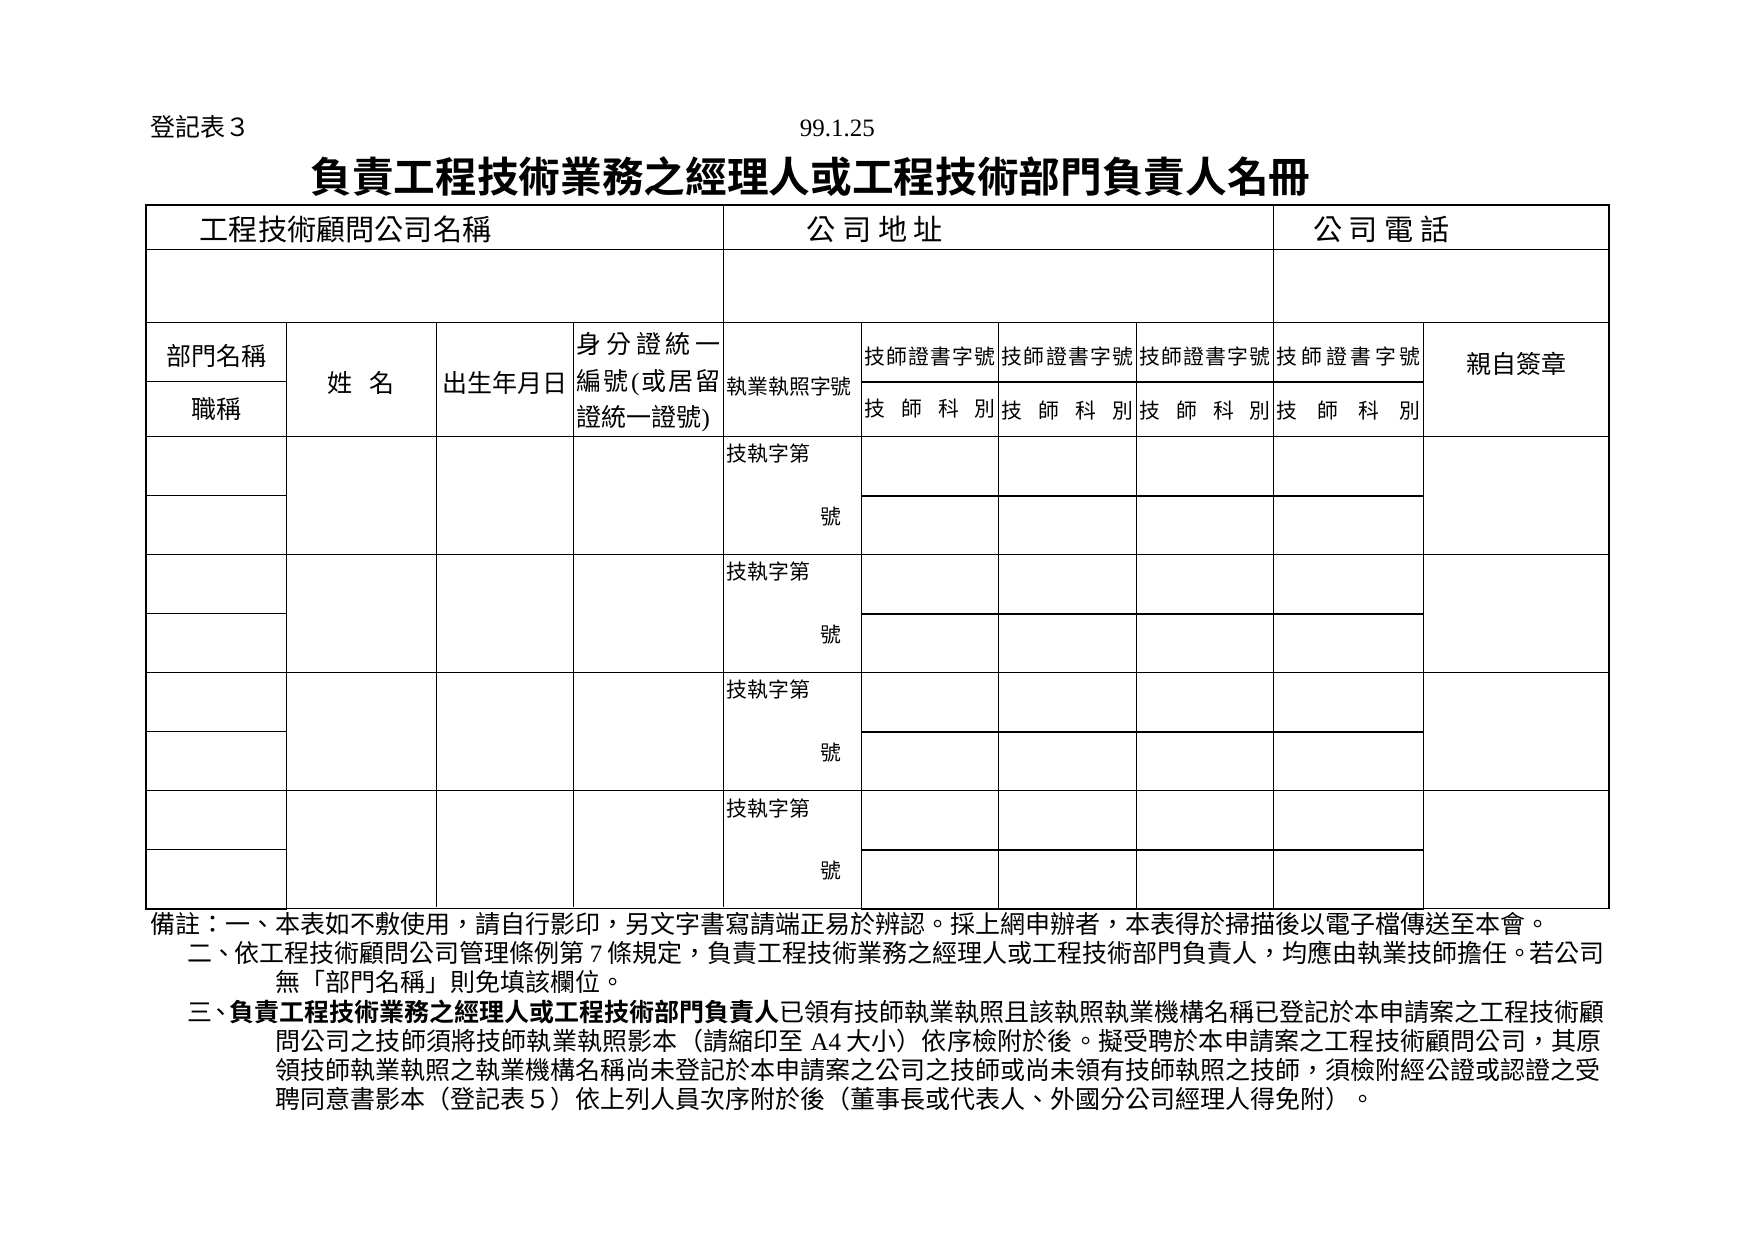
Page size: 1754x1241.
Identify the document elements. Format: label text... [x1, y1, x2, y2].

table_cell [437, 437, 573, 554]
text 登記表３ 99.1.25 [150, 106, 1604, 144]
table_cell [862, 791, 998, 849]
table_cell [1424, 437, 1608, 554]
table_cell [862, 673, 998, 731]
table_cell [862, 733, 998, 790]
table_cell [147, 850, 286, 908]
table_cell 出生年月日 [437, 323, 573, 436]
table_cell [147, 673, 286, 731]
table_cell [574, 437, 723, 554]
table_cell 部門名稱 [147, 323, 286, 381]
table_cell 技師科別 [1137, 383, 1273, 436]
table_cell [999, 851, 1136, 908]
table_cell [574, 555, 723, 672]
table_cell [1424, 555, 1608, 672]
table_cell [862, 615, 998, 672]
table_cell [862, 851, 998, 908]
table_cell [147, 732, 286, 790]
table_cell 姓 名 [287, 323, 436, 436]
table_header 工程技術顧問公司名稱 [147, 206, 723, 248]
text 二、依工程技術顧問公司管理條例第7條規定，負責工程技術業務之經理人或工程技術部門負責人，均應由執業技師擔任。若公司無「部門名稱」則免填該欄位。 [150, 939, 1604, 998]
text 三、負責工程技術業務之經理人或工程技術部門負責人已領有技師執業執照且該執照執業機構名稱已登記於本申請案之工程技術顧問公司之技師須將技師執業執照影本（請縮印至A4大小）依序檢附於後。擬受聘於本申請案之工程技術顧問公司，其原領技師執業執照之執業機構名稱尚未登記於本申請案之公司之技師或尚未領有技師執照之技師，須檢附經公證或認證之受聘同意書影本（登記表５）依上列人員次序附於後（董事長或代表人、外國分公司經理人得免附）。 [150, 998, 1604, 1114]
table_cell [724, 250, 1273, 322]
table_cell [147, 614, 286, 672]
table_cell 技執字第 號 [724, 555, 861, 672]
table_cell 技師科別 [1274, 383, 1423, 436]
table_cell [1137, 437, 1273, 494]
table_cell [999, 733, 1136, 790]
table_cell [1274, 497, 1423, 554]
table_cell [1137, 673, 1273, 731]
table_cell [147, 250, 723, 322]
table_cell 技執字第 號 [724, 791, 861, 908]
table_cell 技師科別 [999, 383, 1136, 436]
table_cell [999, 497, 1136, 554]
table_cell 技師證書字號 [1137, 323, 1273, 381]
table_cell [1137, 733, 1273, 790]
table_cell [147, 555, 286, 613]
table_cell [1137, 555, 1273, 613]
table_cell 技師證書字號 [862, 323, 998, 381]
table_cell 職稱 [147, 382, 286, 436]
table_cell [999, 437, 1136, 494]
table_cell [862, 437, 998, 494]
table_cell [437, 555, 573, 672]
table_cell [1274, 733, 1423, 790]
table_cell [862, 555, 998, 613]
table_cell 技師證書字號 [999, 323, 1136, 381]
table_cell [287, 673, 436, 790]
table_cell 技師科別 [862, 383, 998, 436]
table_cell 技執字第 號 [724, 437, 861, 554]
table_cell [1274, 615, 1423, 672]
table_cell [147, 791, 286, 849]
table_cell [437, 673, 573, 790]
table_cell [1274, 851, 1423, 908]
table_cell [436, 791, 573, 908]
table_cell [574, 673, 723, 790]
table_cell 身分證統一編號(或居留證統一證號) [574, 323, 723, 436]
table_cell 親自簽章 [1424, 323, 1608, 436]
text 備註：一、本表如不敷使用，請自行影印，另文字書寫請端正易於辨認。採上網申辦者，本表得於掃描後以電子檔傳送至本會。 [150, 910, 1604, 939]
table_cell [287, 437, 436, 554]
table_cell [999, 555, 1136, 613]
text 負責工程技術業務之經理人或工程技術部門負責人名冊 [150, 144, 1604, 204]
table_cell [1274, 791, 1423, 849]
table_cell [999, 791, 1136, 849]
table_cell [862, 497, 998, 554]
table_cell [574, 791, 723, 908]
table_cell [1137, 497, 1273, 554]
table_cell [1137, 615, 1273, 672]
table_cell [1274, 437, 1423, 494]
table_cell [1274, 250, 1608, 322]
table_cell [999, 615, 1136, 672]
table_cell [1424, 791, 1608, 908]
table_cell [1274, 555, 1423, 613]
table_header 公 司 地 址 [724, 206, 1273, 248]
table_cell [287, 555, 436, 672]
table_cell [999, 673, 1136, 731]
table_cell 技執字第 號 [724, 673, 861, 790]
table_cell [147, 496, 286, 554]
table_cell 執業執照字號 [724, 323, 861, 436]
table_cell 技師證書字號 [1274, 323, 1423, 381]
table_cell [287, 791, 436, 908]
table_cell [1137, 791, 1273, 849]
table_cell [1424, 673, 1608, 790]
table_header 公 司 電 話 [1274, 206, 1608, 248]
table_cell [147, 437, 286, 494]
table_cell [1137, 851, 1273, 908]
table_cell [1274, 673, 1423, 731]
